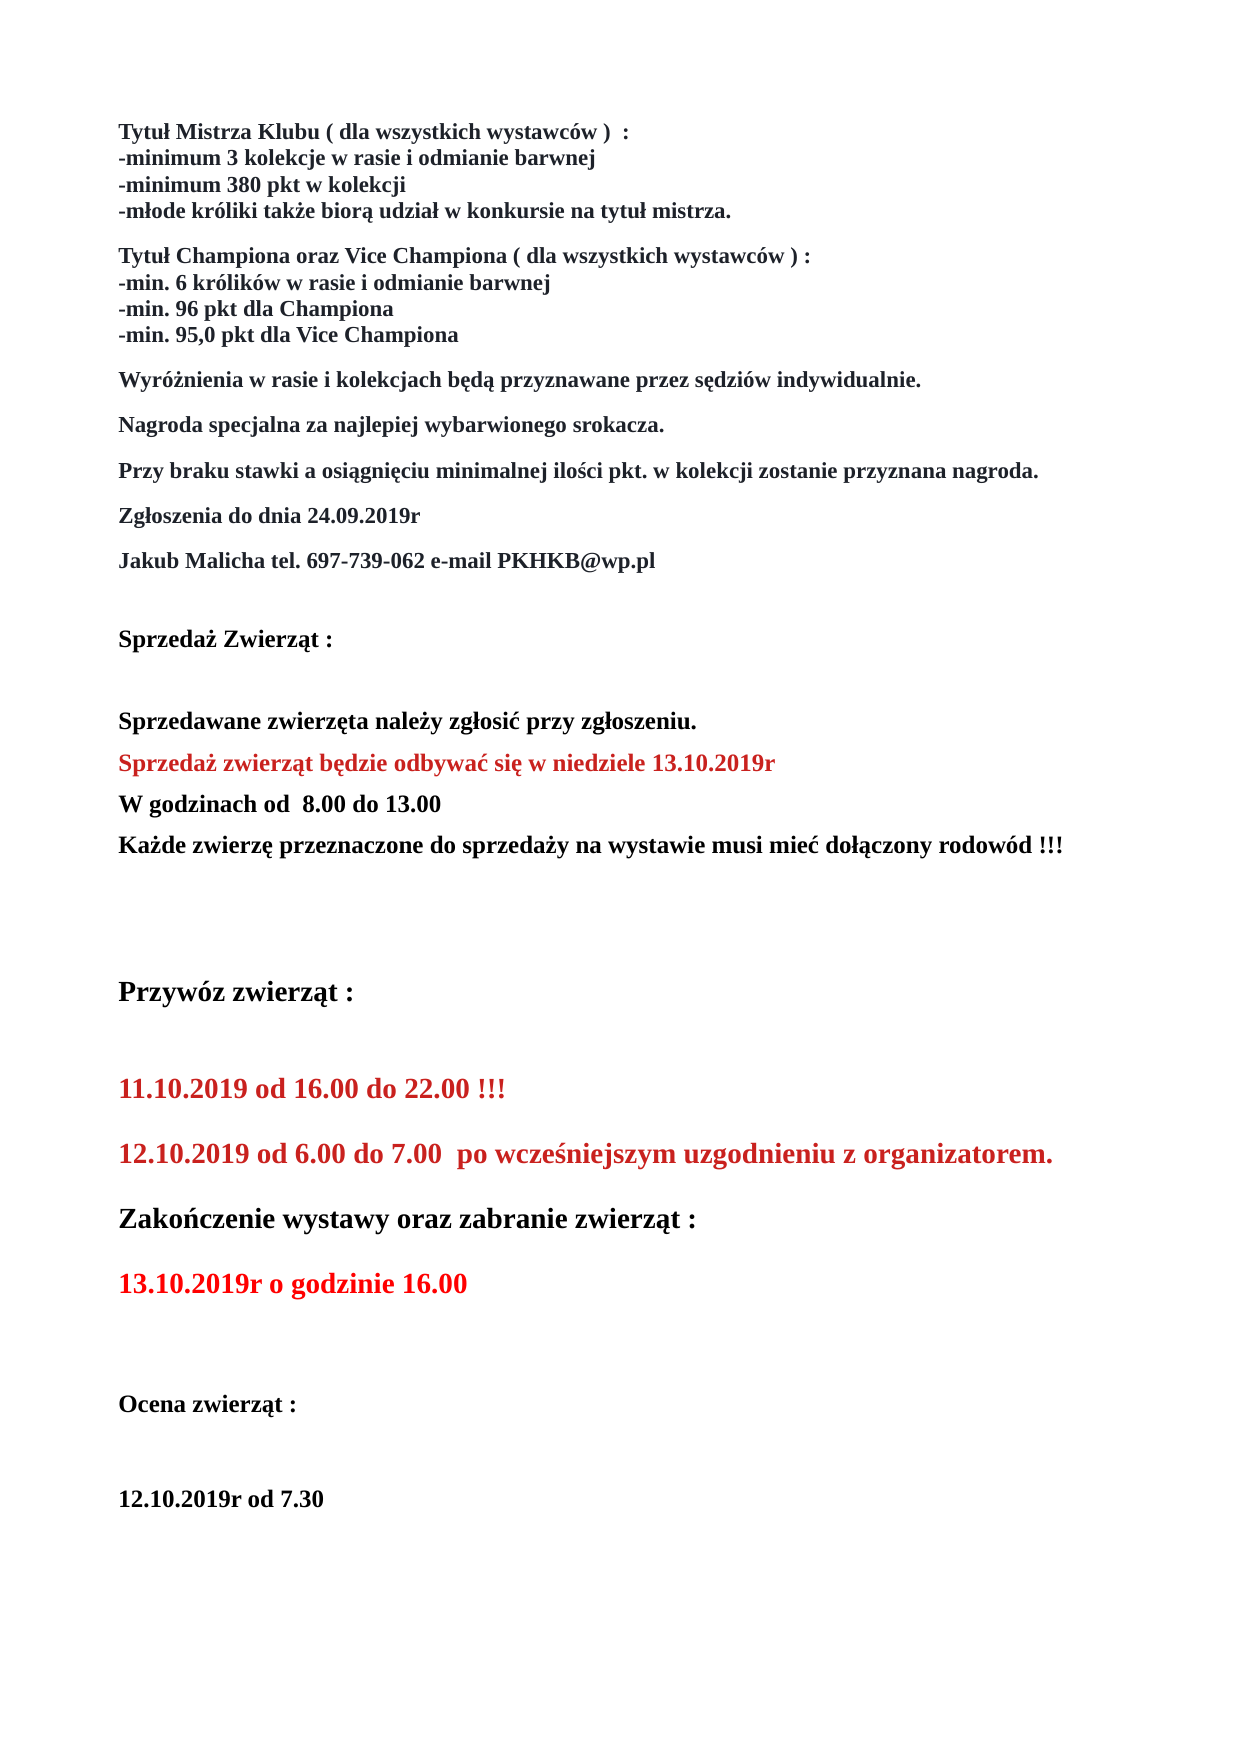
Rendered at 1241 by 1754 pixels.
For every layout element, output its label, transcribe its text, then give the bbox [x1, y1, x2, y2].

text Tytuł Mistrza Klubu ( dla wszystkich wystawców ) : -minimum 3 kolekcje w rasie i odmianie barwnej -minimum 380 pkt w kolekcji -młode króliki także biorą udział w konkursie na tytuł mistrza. [118, 118, 1122, 223]
text Sprzedawane zwierzęta należy zgłosić przy zgłoszeniu. [118, 706, 1122, 735]
text 12.10.2019 od 6.00 do 7.00 po wcześniejszym uzgodnieniu z organizatorem. [118, 1136, 1122, 1169]
text Sprzedaż Zwierząt : [118, 624, 1122, 653]
text Tytuł Championa oraz Vice Championa ( dla wszystkich wystawców ) : -min. 6 królików w rasie i odmianie barwnej -min. 96 pkt dla Championa -min. 95,0 pkt dla Vice Championa [118, 242, 1122, 348]
text Zgłoszenia do dnia 24.09.2019r [118, 502, 1122, 528]
text Nagroda specjalna za najlepiej wybarwionego srokacza. [118, 412, 1122, 438]
text W godzinach od 8.00 do 13.00 [118, 789, 1122, 818]
text Ocena zwierząt : [118, 1389, 1122, 1418]
text Jakub Malicha tel. 697-739-062 e-mail PKHKB@wp.pl [118, 547, 1122, 573]
text Przy braku stawki a osiągnięciu minimalnej ilości pkt. w kolekcji zostanie przyznana nagroda. [118, 457, 1122, 483]
text 11.10.2019 od 16.00 do 22.00 !!! [118, 1071, 1122, 1104]
text Przywóz zwierząt : [118, 974, 1122, 1043]
text Każde zwierzę przeznaczone do sprzedaży na wystawie musi mieć dołączony rodowód !!! [118, 830, 1122, 888]
text 13.10.2019r o godzinie 16.00 [118, 1266, 1122, 1299]
text Wyróżnienia w rasie i kolekcjach będą przyznawane przez sędziów indywidualnie. [118, 366, 1122, 393]
text 12.10.2019r od 7.30 [118, 1448, 1122, 1512]
text Zakończenie wystawy oraz zabranie zwierząt : [118, 1201, 1122, 1234]
text Sprzedaż zwierząt będzie odbywać się w niedziele 13.10.2019r [118, 748, 1122, 776]
